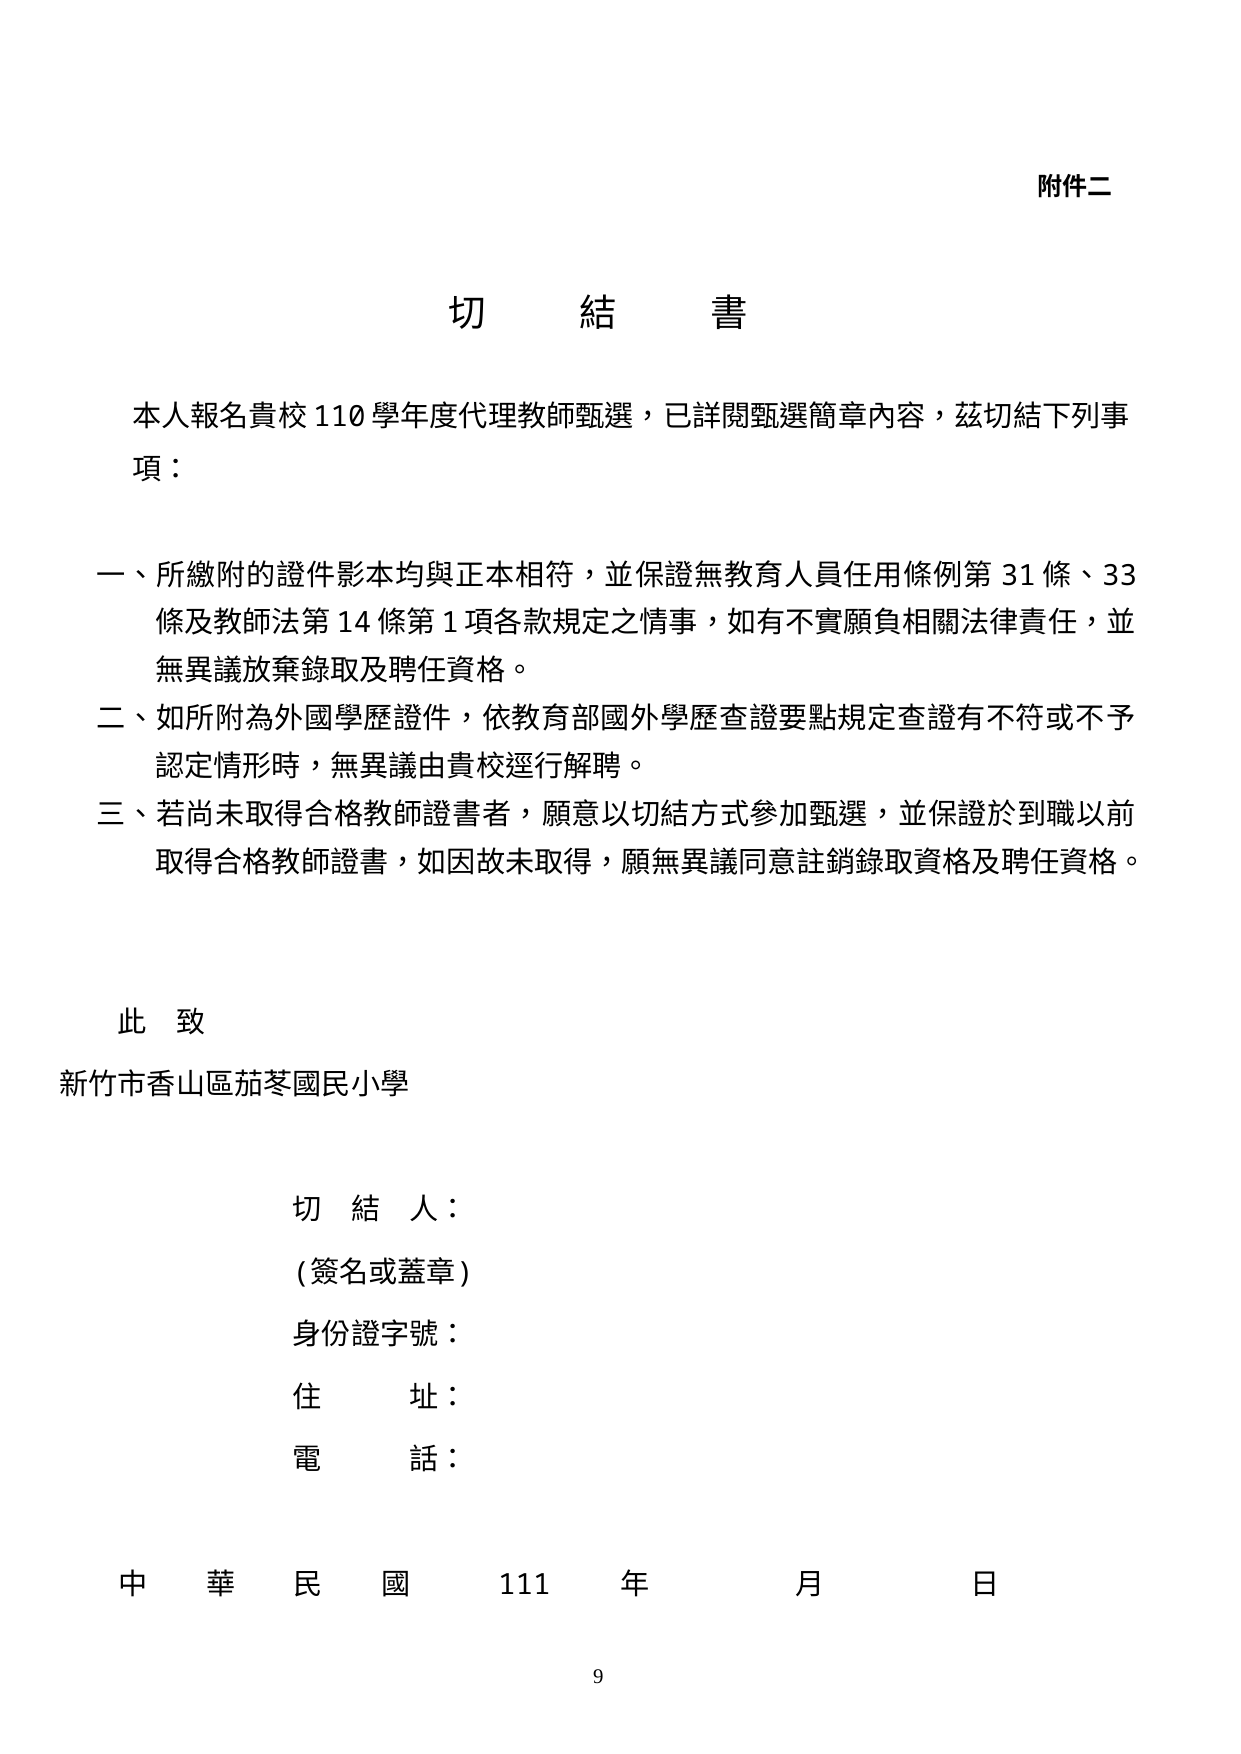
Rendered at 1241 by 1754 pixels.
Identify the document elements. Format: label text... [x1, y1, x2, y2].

text 二、如所附為外國學歷證件，依教育部國外學歷查證要點規定查證有不符或不予認定情形時，無異議由貴校逕行解聘。 [97, 690, 1137, 786]
text 切 結 人： [59, 1165, 1137, 1228]
text 本人報名貴校110學年度代理教師甄選，已詳閱甄選簡章內容，茲切結下列事 [59, 393, 1137, 435]
text 一、所繳附的證件影本均與正本相符，並保證無教育人員任用條例第31條、33條及教師法第14條第1項各款規定之情事，如有不實願負相關法律責任，並無異議放棄錄取及聘任資格。 [97, 547, 1137, 690]
text 身份證字號： [59, 1290, 1137, 1353]
text 電 話： [59, 1415, 1137, 1478]
text 此 致 [59, 978, 1137, 1040]
text 三、若尚未取得合格教師證書者，願意以切結方式參加甄選，並保證於到職以前取得合格教師證書，如因故未取得，願無異議同意註銷錄取資格及聘任資格。 [97, 786, 1137, 882]
text 住 址： [59, 1353, 1137, 1415]
text (簽名或蓋章) [59, 1228, 1137, 1290]
text 切 結 書 [59, 268, 1137, 331]
text 附件二 [59, 143, 1137, 206]
text 新竹市香山區茄苳國民小學 [59, 1040, 1137, 1103]
text 項： [59, 446, 1137, 488]
text 中 華 民 國 111 年 月 日 [59, 1540, 1137, 1603]
